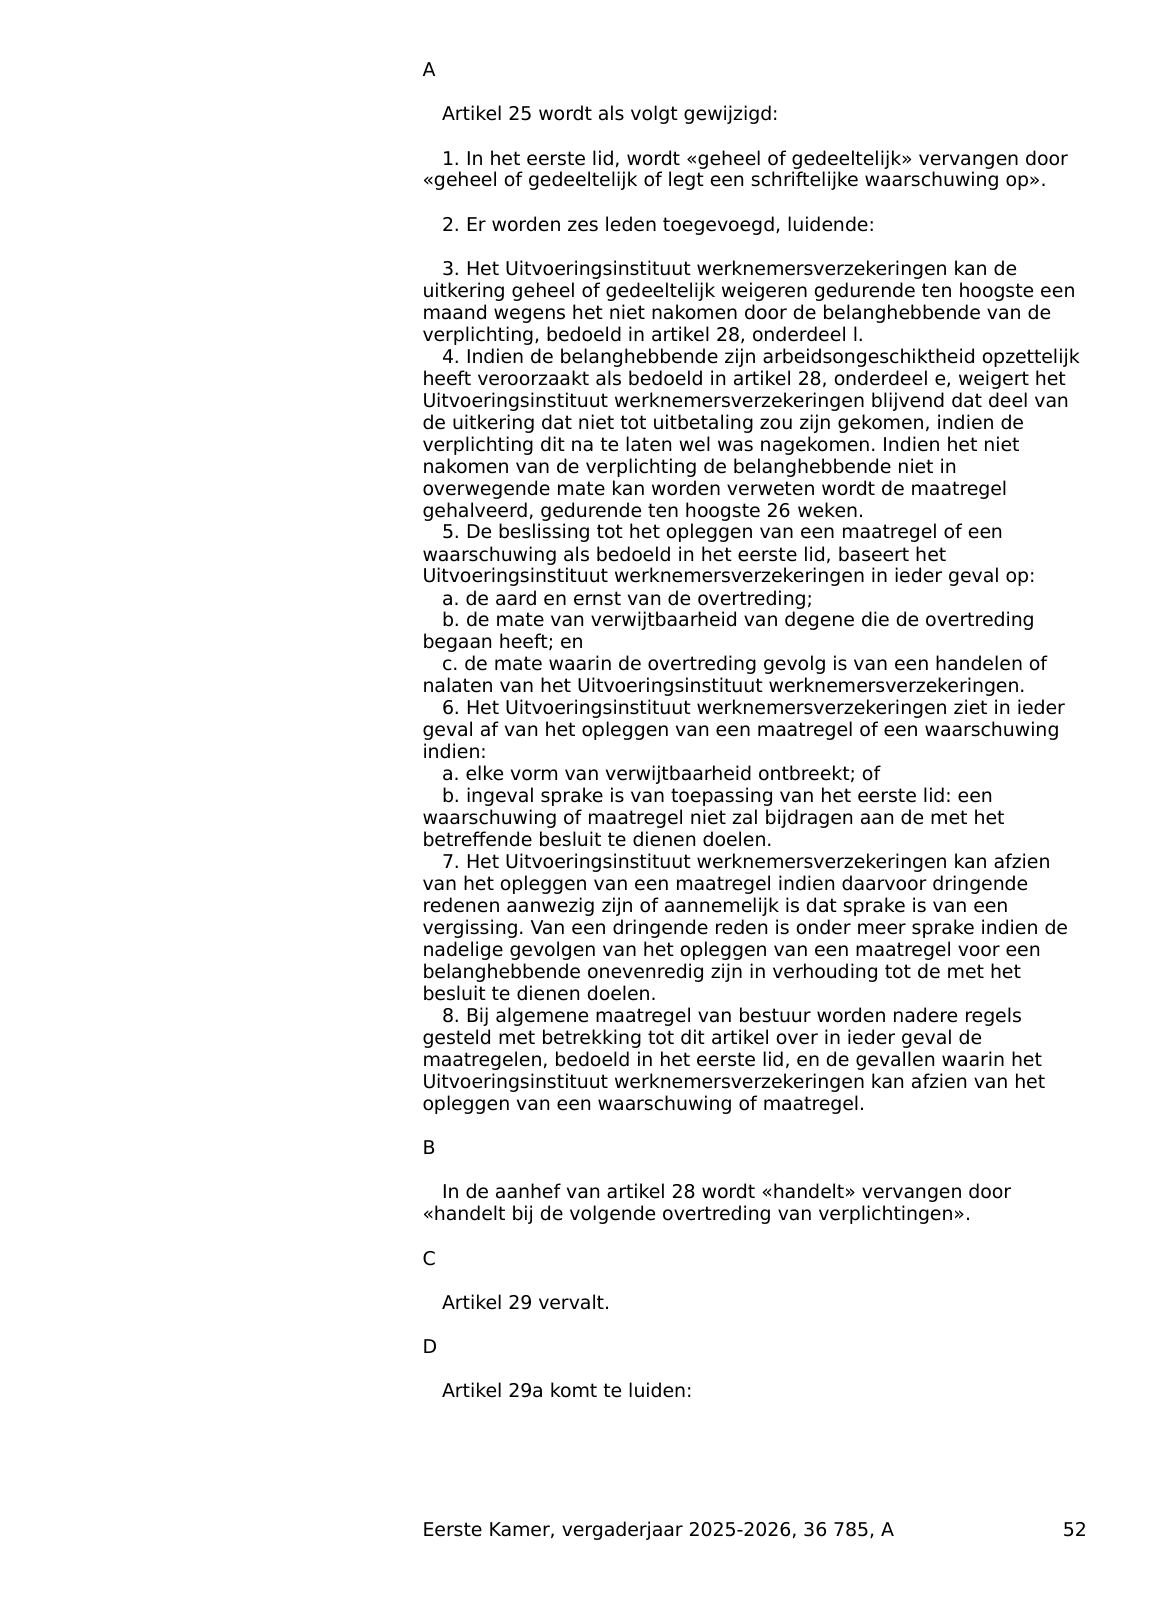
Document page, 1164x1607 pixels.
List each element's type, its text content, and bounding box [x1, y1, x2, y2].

text B [422, 1137, 1087, 1159]
text 7. Het Uitvoeringsinstituut werknemersverzekeringen kan afzien van het opleggen van een maatregel indien daarvoor dringende redenen aanwezig zijn of aannemelijk is dat sprake is van een vergissing. Van een dringende reden is onder meer sprake indien de nadelige gevolgen van het opleggen van een maatregel voor een belanghebbende onevenredig zijn in verhouding tot de met het besluit te dienen doelen. [422, 851, 1087, 1005]
text Artikel 25 wordt als volgt gewijzigd: [422, 103, 1087, 125]
text 3. Het Uitvoeringsinstituut werknemersverzekeringen kan de uitkering geheel of gedeeltelijk weigeren gedurende ten hoogste een maand wegens het niet nakomen door de belanghebbende van de verplichting, bedoeld in artikel 28, onderdeel l. [422, 258, 1087, 346]
text 4. Indien de belanghebbende zijn arbeidsongeschiktheid opzettelijk heeft veroorzaakt als bedoeld in artikel 28, onderdeel e, weigert het Uitvoeringsinstituut werknemersverzekeringen blijvend dat deel van de uitkering dat niet tot uitbetaling zou zijn gekomen, indien de verplichting dit na te laten wel was nagekomen. Indien het niet nakomen van de verplichting de belanghebbende niet in overwegende mate kan worden verweten wordt de maatregel gehalveerd, gedurende ten hoogste 26 weken. [422, 346, 1087, 521]
text b. de mate van verwijtbaarheid van degene die de overtreding begaan heeft; en [422, 609, 1087, 653]
text 6. Het Uitvoeringsinstituut werknemersverzekeringen ziet in ieder geval af van het opleggen van een maatregel of een waarschuwing indien: [422, 697, 1087, 763]
text A [422, 59, 1087, 81]
text 1. In het eerste lid, wordt «geheel of gedeeltelijk» vervangen door «geheel of gedeeltelijk of legt een schriftelijke waarschuwing op». [422, 147, 1087, 191]
text a. de aard en ernst van de overtreding; [422, 587, 1087, 609]
text c. de mate waarin de overtreding gevolg is van een handelen of nalaten van het Uitvoeringsinstituut werknemersverzekeringen. [422, 653, 1087, 697]
text a. elke vorm van verwijtbaarheid ontbreekt; of [422, 763, 1087, 785]
text b. ingeval sprake is van toepassing van het eerste lid: een waarschuwing of maatregel niet zal bijdragen aan de met het betreffende besluit te dienen doelen. [422, 785, 1087, 851]
text Artikel 29a komt te luiden: [422, 1380, 1087, 1402]
text D [422, 1336, 1087, 1358]
text C [422, 1247, 1087, 1269]
text 8. Bij algemene maatregel van bestuur worden nadere regels gesteld met betrekking tot dit artikel over in ieder geval de maatregelen, bedoeld in het eerste lid, en de gevallen waarin het Uitvoeringsinstituut werknemersverzekeringen kan afzien van het opleggen van een waarschuwing of maatregel. [422, 1005, 1087, 1115]
text Artikel 29 vervalt. [422, 1292, 1087, 1313]
text 2. Er worden zes leden toegevoegd, luidende: [422, 213, 1087, 236]
text 5. De beslissing tot het opleggen van een maatregel of een waarschuwing als bedoeld in het eerste lid, baseert het Uitvoeringsinstituut werknemersverzekeringen in ieder geval op: [422, 521, 1087, 587]
text In de aanhef van artikel 28 wordt «handelt» vervangen door «handelt bij de volgende overtreding van verplichtingen». [422, 1181, 1087, 1225]
